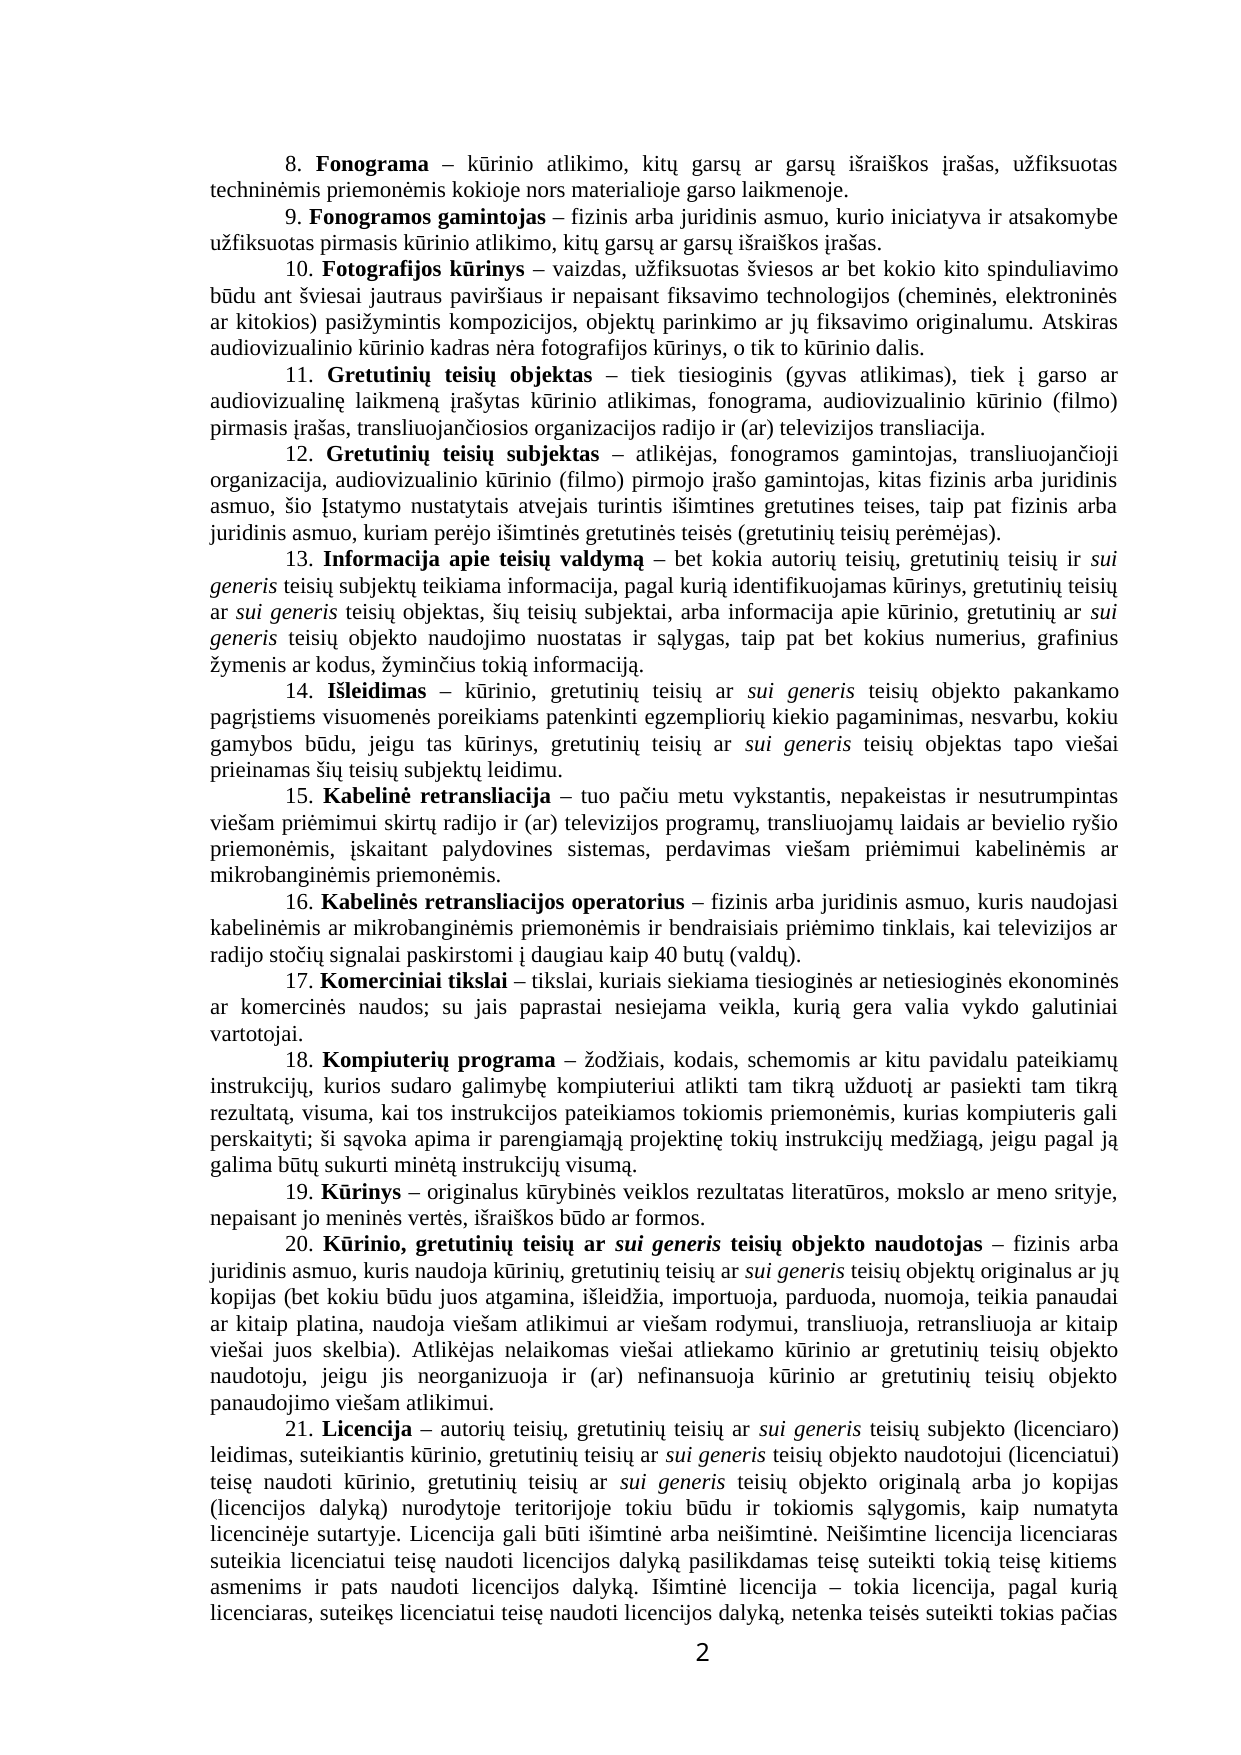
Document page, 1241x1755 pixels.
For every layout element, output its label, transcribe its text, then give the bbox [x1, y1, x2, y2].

text 16. Kabelinės retransliacijos operatorius – fizinis arba juridinis asmuo, kuris naudojasi kabelinėmis ar mikrobanginėmis priemonėmis ir bendraisiais priėmimo tinklais, kai televizijos ar radijo stočių signalai paskirstomi į daugiau kaip 40 butų (valdų). [210, 888, 1119, 967]
text 8. Fonograma – kūrinio atlikimo, kitų garsų ar garsų išraiškos įrašas, užfiksuotas techninėmis priemonėmis kokioje nors materialioje garso laikmenoje. [210, 150, 1119, 203]
text 10. Fotografijos kūrinys – vaizdas, užfiksuotas šviesos ar bet kokio kito spinduliavimo būdu ant šviesai jautraus paviršiaus ir nepaisant fiksavimo technologijos (cheminės, elektroninės ar kitokios) pasižymintis kompozicijos, objektų parinkimo ar jų fiksavimo originalumu. Atskiras audiovizualinio kūrinio kadras nėra fotografijos kūrinys, o tik to kūrinio dalis. [210, 255, 1119, 361]
text 17. Komerciniai tikslai – tikslai, kuriais siekiama tiesioginės ar netiesioginės ekonominės ar komercinės naudos; su jais paprastai nesiejama veikla, kurią gera valia vykdo galutiniai vartotojai. [210, 967, 1120, 1046]
text 11. Gretutinių teisių objektas – tiek tiesioginis (gyvas atlikimas), tiek į garso ar audiovizualinę laikmeną įrašytas kūrinio atlikimas, fonograma, audiovizualinio kūrinio (filmo) pirmasis įrašas, transliuojančiosios organizacijos radijo ir (ar) televizijos transliacija. [210, 361, 1119, 440]
text 18. Kompiuterių programa – žodžiais, kodais, schemomis ar kitu pavidalu pateikiamų instrukcijų, kurios sudaro galimybę kompiuteriui atlikti tam tikrą užduotį ar pasiekti tam tikrą rezultatą, visuma, kai tos instrukcijos pateikiamos tokiomis priemonėmis, kurias kompiuteris gali perskaityti; ši sąvoka apima ir parengiamąją projektinę tokių instrukcijų medžiagą, jeigu pagal ją galima būtų sukurti minėtą instrukcijų visumą. [210, 1046, 1119, 1178]
text 9. Fonogramos gamintojas – fizinis arba juridinis asmuo, kurio iniciatyva ir atsakomybe užfiksuotas pirmasis kūrinio atlikimo, kitų garsų ar garsų išraiškos įrašas. [210, 203, 1119, 255]
text 15. Kabelinė retransliacija – tuo pačiu metu vykstantis, nepakeistas ir nesutrumpintas viešam priėmimui skirtų radijo ir (ar) televizijos programų, transliuojamų laidais ar bevielio ryšio priemonėmis, įskaitant palydovines sistemas, perdavimas viešam priėmimui kabelinėmis ar mikrobanginėmis priemonėmis. [210, 782, 1119, 888]
text 12. Gretutinių teisių subjektas – atlikėjas, fonogramos gamintojas, transliuojančioji organizacija, audiovizualinio kūrinio (filmo) pirmojo įrašo gamintojas, kitas fizinis arba juridinis asmuo, šio Įstatymo nustatytais atvejais turintis išimtines gretutines teises, taip pat fizinis arba juridinis asmuo, kuriam perėjo išimtinės gretutinės teisės (gretutinių teisių perėmėjas). [210, 440, 1119, 545]
text 14. Išleidimas – kūrinio, gretutinių teisių ar sui generis teisių objekto pakankamo pagrįstiems visuomenės poreikiams patenkinti egzempliorių kiekio pagaminimas, nesvarbu, kokiu gamybos būdu, jeigu tas kūrinys, gretutinių teisių ar sui generis teisių objektas tapo viešai prieinamas šių teisių subjektų leidimu. [210, 677, 1119, 782]
text 13. Informacija apie teisių valdymą – bet kokia autorių teisių, gretutinių teisių ir sui generis teisių subjektų teikiama informacija, pagal kurią identifikuojamas kūrinys, gretutinių teisių ar sui generis teisių objektas, šių teisių subjektai, arba informacija apie kūrinio, gretutinių ar sui generis teisių objekto naudojimo nuostatas ir sąlygas, taip pat bet kokius numerius, grafinius žymenis ar kodus, žyminčius tokią informaciją. [210, 545, 1119, 677]
text 21. Licencija – autorių teisių, gretutinių teisių ar sui generis teisių subjekto (licenciaro) leidimas, suteikiantis kūrinio, gretutinių teisių ar sui generis teisių objekto naudotojui (licenciatui) teisę naudoti kūrinio, gretutinių teisių ar sui generis teisių objekto originalą arba jo kopijas (licencijos dalyką) nurodytoje teritorijoje tokiu būdu ir tokiomis sąlygomis, kaip numatyta licencinėje sutartyje. Licencija gali būti išimtinė arba neišimtinė. Neišimtine licencija licenciaras suteikia licenciatui teisę naudoti licencijos dalyką pasilikdamas teisę suteikti tokią teisę kitiems asmenims ir pats naudoti licencijos dalyką. Išimtinė licencija – tokia licencija, pagal kurią licenciaras, suteikęs licenciatui teisę naudoti licencijos dalyką, netenka teisės suteikti tokias pačias [210, 1415, 1119, 1626]
text 19. Kūrinys – originalus kūrybinės veiklos rezultatas literatūros, mokslo ar meno srityje, nepaisant jo meninės vertės, išraiškos būdo ar formos. [210, 1178, 1119, 1231]
text 20. Kūrinio, gretutinių teisių ar sui generis teisių objekto naudotojas – fizinis arba juridinis asmuo, kuris naudoja kūrinių, gretutinių teisių ar sui generis teisių objektų originalus ar jų kopijas (bet kokiu būdu juos atgamina, išleidžia, importuoja, parduoda, nuomoja, teikia panaudai ar kitaip platina, naudoja viešam atlikimui ar viešam rodymui, transliuoja, retransliuoja ar kitaip viešai juos skelbia). Atlikėjas nelaikomas viešai atliekamo kūrinio ar gretutinių teisių objekto naudotoju, jeigu jis neorganizuoja ir (ar) nefinansuoja kūrinio ar gretutinių teisių objekto panaudojimo viešam atlikimui. [210, 1231, 1119, 1415]
